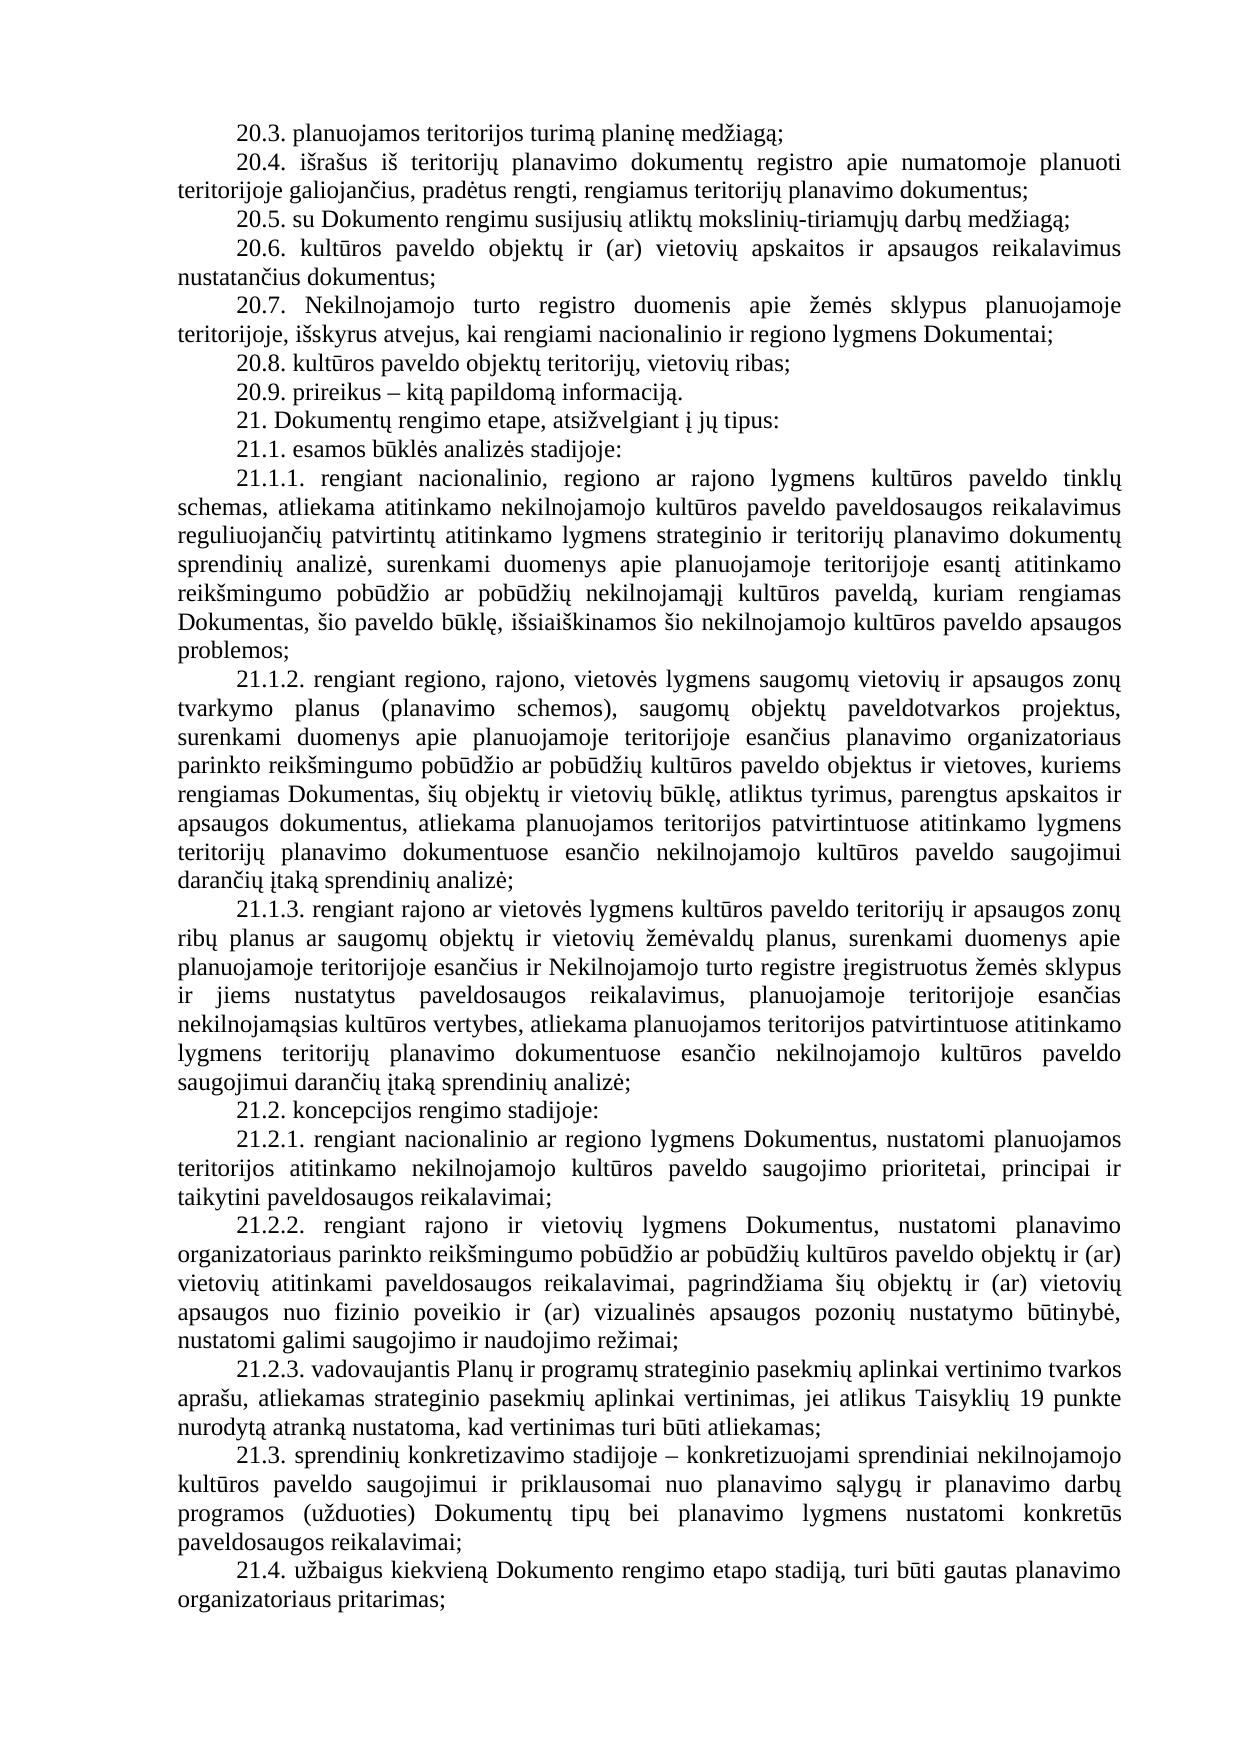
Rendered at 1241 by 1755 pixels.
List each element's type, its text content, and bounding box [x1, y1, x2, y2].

text 20.6. kultūros paveldo objektų ir (ar) vietovių apskaitos ir apsaugos reikalavimus nustatančius dokumentus; [177, 233, 1122, 291]
text 21.3. sprendinių konkretizavimo stadijoje – konkretizuojami sprendiniai nekilnojamojo kultūros paveldo saugojimui ir priklausomai nuo planavimo sąlygų ir planavimo darbų programos (užduoties) Dokumentų tipų bei planavimo lygmens nustatomi konkretūs paveldosaugos reikalavimai; [177, 1441, 1122, 1556]
text 20.3. planuojamos teritorijos turimą planinę medžiagą; [177, 118, 1122, 147]
text 21.1. esamos būklės analizės stadijoje: [177, 434, 1122, 463]
text 20.9. prireikus – kitą papildomą informaciją. [177, 377, 1122, 406]
text 21.1.2. rengiant regiono, rajono, vietovės lygmens saugomų vietovių ir apsaugos zonų tvarkymo planus (planavimo schemos), saugomų objektų paveldotvarkos projektus, surenkami duomenys apie planuojamoje teritorijoje esančius planavimo organizatoriaus parinkto reikšmingumo pobūdžio ar pobūdžių kultūros paveldo objektus ir vietoves, kuriems rengiamas Dokumentas, šių objektų ir vietovių būklę, atliktus tyrimus, parengtus apskaitos ir apsaugos dokumentus, atliekama planuojamos teritorijos patvirtintuose atitinkamo lygmens teritorijų planavimo dokumentuose esančio nekilnojamojo kultūros paveldo saugojimui darančių įtaką sprendinių analizė; [177, 664, 1122, 894]
text 21.2.2. rengiant rajono ir vietovių lygmens Dokumentus, nustatomi planavimo organizatoriaus parinkto reikšmingumo pobūdžio ar pobūdžių kultūros paveldo objektų ir (ar) vietovių atitinkami paveldosaugos reikalavimai, pagrindžiama šių objektų ir (ar) vietovių apsaugos nuo fizinio poveikio ir (ar) vizualinės apsaugos pozonių nustatymo būtinybė, nustatomi galimi saugojimo ir naudojimo režimai; [177, 1211, 1122, 1354]
text 21.2.1. rengiant nacionalinio ar regiono lygmens Dokumentus, nustatomi planuojamos teritorijos atitinkamo nekilnojamojo kultūros paveldo saugojimo prioritetai, principai ir taikytini paveldosaugos reikalavimai; [177, 1124, 1122, 1211]
text 21. Dokumentų rengimo etape, atsižvelgiant į jų tipus: [177, 406, 1122, 434]
text 21.1.3. rengiant rajono ar vietovės lygmens kultūros paveldo teritorijų ir apsaugos zonų ribų planus ar saugomų objektų ir vietovių žemėvaldų planus, surenkami duomenys apie planuojamoje teritorijoje esančius ir Nekilnojamojo turto registre įregistruotus žemės sklypus ir jiems nustatytus paveldosaugos reikalavimus, planuojamoje teritorijoje esančias nekilnojamąsias kultūros vertybes, atliekama planuojamos teritorijos patvirtintuose atitinkamo lygmens teritorijų planavimo dokumentuose esančio nekilnojamojo kultūros paveldo saugojimui darančių įtaką sprendinių analizė; [177, 894, 1122, 1096]
text 20.4. išrašus iš teritorijų planavimo dokumentų registro apie numatomoje planuoti teritorijoje galiojančius, pradėtus rengti, rengiamus teritorijų planavimo dokumentus; [177, 147, 1122, 204]
text 21.2.3. vadovaujantis Planų ir programų strateginio pasekmių aplinkai vertinimo tvarkos aprašu, atliekamas strateginio pasekmių aplinkai vertinimas, jei atlikus Taisyklių 19 punkte nurodytą atranką nustatoma, kad vertinimas turi būti atliekamas; [177, 1354, 1122, 1441]
text 20.5. su Dokumento rengimu susijusių atliktų mokslinių-tiriamųjų darbų medžiagą; [177, 204, 1122, 233]
text 20.8. kultūros paveldo objektų teritorijų, vietovių ribas; [177, 348, 1122, 377]
text 21.4. užbaigus kiekvieną Dokumento rengimo etapo stadiją, turi būti gautas planavimo organizatoriaus pritarimas; [177, 1556, 1122, 1613]
text 20.7. Nekilnojamojo turto registro duomenis apie žemės sklypus planuojamoje teritorijoje, išskyrus atvejus, kai rengiami nacionalinio ir regiono lygmens Dokumentai; [177, 291, 1122, 348]
text 21.2. koncepcijos rengimo stadijoje: [177, 1096, 1122, 1124]
text 21.1.1. rengiant nacionalinio, regiono ar rajono lygmens kultūros paveldo tinklų schemas, atliekama atitinkamo nekilnojamojo kultūros paveldo paveldosaugos reikalavimus reguliuojančių patvirtintų atitinkamo lygmens strateginio ir teritorijų planavimo dokumentų sprendinių analizė, surenkami duomenys apie planuojamoje teritorijoje esantį atitinkamo reikšmingumo pobūdžio ar pobūdžių nekilnojamąjį kultūros paveldą, kuriam rengiamas Dokumentas, šio paveldo būklę, išsiaiškinamos šio nekilnojamojo kultūros paveldo apsaugos problemos; [177, 463, 1122, 664]
